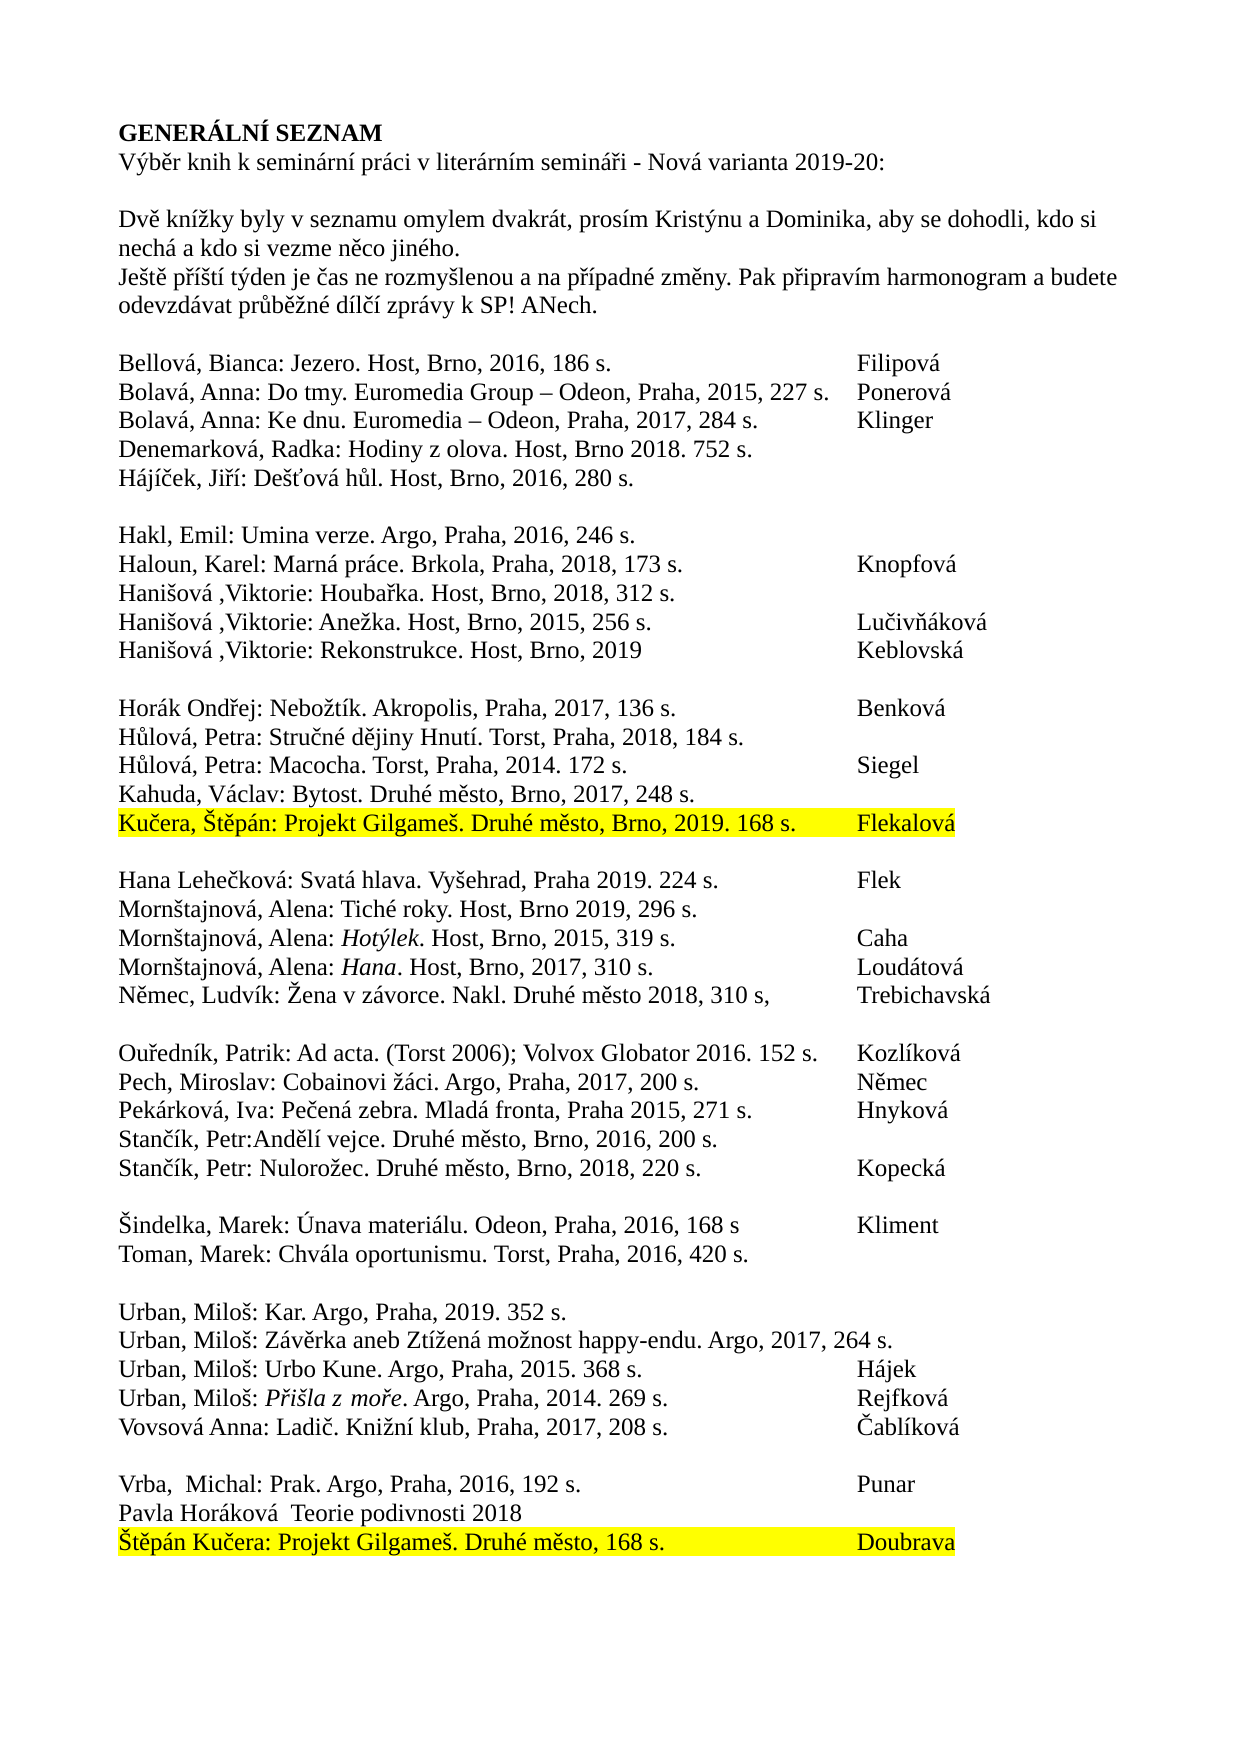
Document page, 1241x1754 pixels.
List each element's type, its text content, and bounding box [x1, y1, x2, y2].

text Horák Ondřej: Nebožtík. Akropolis, Praha, 2017, 136 s. Benková [118, 693, 1122, 722]
text Bellová, Bianca: Jezero. Host, Brno, 2016, 186 s. Filipová [118, 348, 1122, 377]
text Urban, Miloš: Přišla z moře. Argo, Praha, 2014. 269 s. Rejfková [118, 1383, 1122, 1412]
text Stančík, Petr:Andělí vejce. Druhé město, Brno, 2016, 200 s. [118, 1124, 1122, 1153]
text Pech, Miroslav: Cobainovi žáci. Argo, Praha, 2017, 200 s. Němec [118, 1067, 1122, 1096]
text Němec, Ludvík: Žena v závorce. Nakl. Druhé město 2018, 310 s, Trebichavská [118, 981, 1122, 1009]
text Ouředník, Patrik: Ad acta. (Torst 2006); Volvox Globator 2016. 152 s. Kozlíková [118, 1038, 1122, 1067]
text Bolavá, Anna: Do tmy. Euromedia Group – Odeon, Praha, 2015, 227 s. Ponerová [118, 377, 1122, 406]
text Hůlová, Petra: Macocha. Torst, Praha, 2014. 172 s. Siegel [118, 751, 1122, 779]
text Hakl, Emil: Umina verze. Argo, Praha, 2016, 246 s. [118, 521, 1122, 549]
text Hanišová ,Viktorie: Rekonstrukce. Host, Brno, 2019 Keblovská [118, 636, 1122, 664]
text Ještě příští týden je čas ne rozmyšlenou a na případné změny. Pak připravím harmonogram a budete odevzdávat průběžné dílčí zprávy k SP! ANech. [118, 262, 1122, 319]
text Šindelka, Marek: Únava materiálu. Odeon, Praha, 2016, 168 s Kliment [118, 1211, 1122, 1239]
text Vovsová Anna: Ladič. Knižní klub, Praha, 2017, 208 s. Čablíková [118, 1412, 1122, 1441]
text Mornštajnová, Alena: Hana. Host, Brno, 2017, 310 s. Loudátová [118, 952, 1122, 981]
text Dvě knížky byly v seznamu omylem dvakrát, prosím Kristýnu a Dominika, aby se dohodli, kdo si nechá a kdo si vezme něco jiného. [118, 204, 1122, 262]
text Kučera, Štěpán: Projekt Gilgameš. Druhé město, Brno, 2019. 168 s. Flekalová [118, 808, 1122, 837]
text Toman, Marek: Chvála oportunismu. Torst, Praha, 2016, 420 s. [118, 1239, 1122, 1268]
text Štěpán Kučera: Projekt Gilgameš. Druhé město, 168 s. Doubrava [118, 1527, 1122, 1556]
text Pekárková, Iva: Pečená zebra. Mladá fronta, Praha 2015, 271 s. Hnyková [118, 1096, 1122, 1124]
text Bolavá, Anna: Ke dnu. Euromedia – Odeon, Praha, 2017, 284 s. Klinger [118, 406, 1122, 434]
text Urban, Miloš: Urbo Kune. Argo, Praha, 2015. 368 s. Hájek [118, 1354, 1122, 1383]
text Hájíček, Jiří: Dešťová hůl. Host, Brno, 2016, 280 s. [118, 463, 1122, 492]
text Hanišová ,Viktorie: Anežka. Host, Brno, 2015, 256 s. Lučivňáková [118, 607, 1122, 636]
text Stančík, Petr: Nulorožec. Druhé město, Brno, 2018, 220 s. Kopecká [118, 1153, 1122, 1182]
text Mornštajnová, Alena: Hotýlek. Host, Brno, 2015, 319 s. Caha [118, 923, 1122, 952]
text GENERÁLNÍ SEZNAM [118, 118, 1122, 147]
text Kahuda, Václav: Bytost. Druhé město, Brno, 2017, 248 s. [118, 779, 1122, 808]
text Hůlová, Petra: Stručné dějiny Hnutí. Torst, Praha, 2018, 184 s. [118, 722, 1122, 751]
text Výběr knih k seminární práci v literárním semináři - Nová varianta 2019-20: [118, 147, 1122, 176]
text Urban, Miloš: Kar. Argo, Praha, 2019. 352 s. [118, 1297, 1122, 1326]
text Pavla Horáková Teorie podivnosti 2018 [118, 1498, 1122, 1527]
text Hanišová ,Viktorie: Houbařka. Host, Brno, 2018, 312 s. [118, 578, 1122, 607]
text Vrba, Michal: Prak. Argo, Praha, 2016, 192 s. Punar [118, 1469, 1122, 1498]
text Haloun, Karel: Marná práce. Brkola, Praha, 2018, 173 s. Knopfová [118, 549, 1122, 578]
text Urban, Miloš: Závěrka aneb Ztížená možnost happy-endu. Argo, 2017, 264 s. [118, 1326, 1122, 1354]
text Hana Lehečková: Svatá hlava. Vyšehrad, Praha 2019. 224 s. Flek [118, 866, 1122, 894]
text Denemarková, Radka: Hodiny z olova. Host, Brno 2018. 752 s. [118, 434, 1122, 463]
text Mornštajnová, Alena: Tiché roky. Host, Brno 2019, 296 s. [118, 894, 1122, 923]
